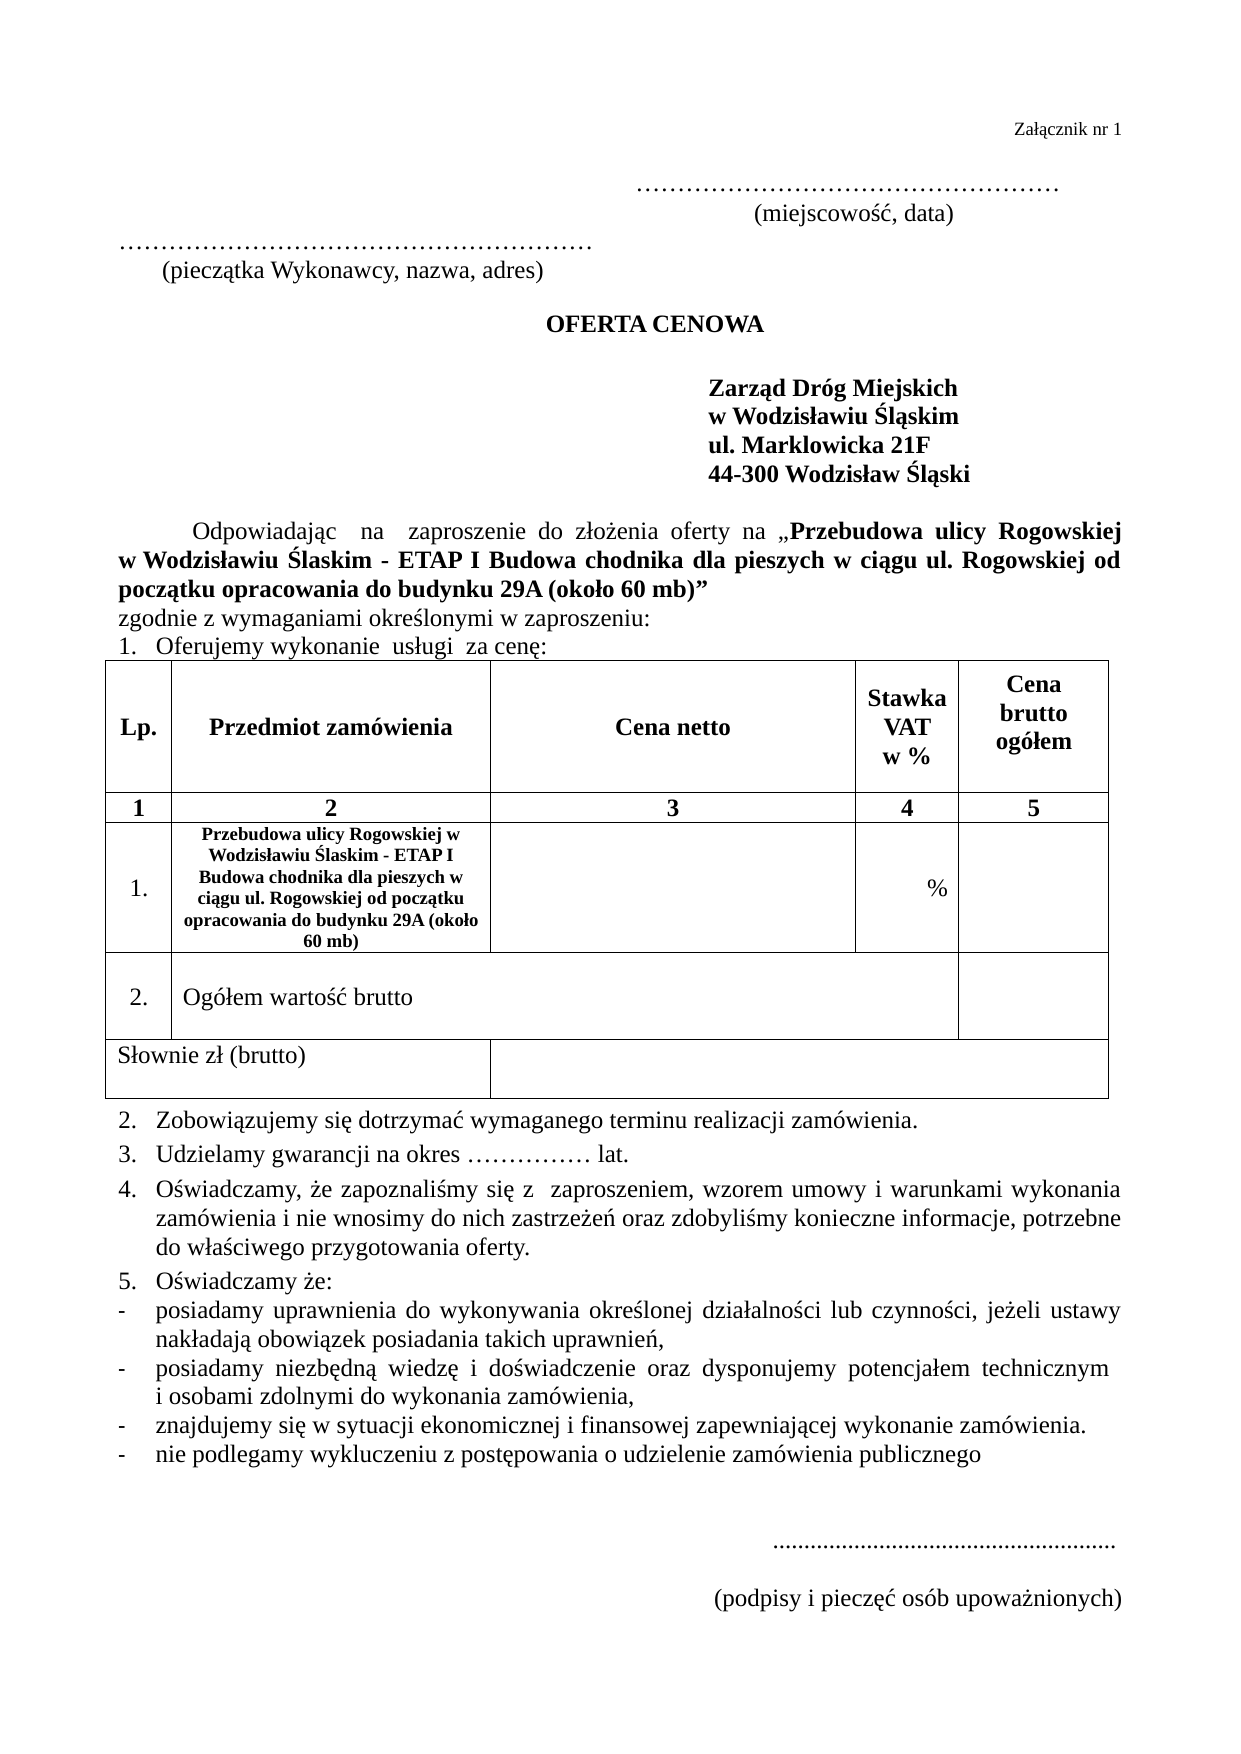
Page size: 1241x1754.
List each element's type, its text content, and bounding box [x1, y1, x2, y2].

table_cell 2 [172, 793, 490, 822]
text (pieczątka Wykonawcy, nazwa, adres) [118, 255, 1122, 284]
text w Wodzisławiu Śląskim [708, 401, 1122, 430]
list posiadamy uprawnienia do wykonywania określonej działalności lub czynności, jeżeli ustawy nakładają obowiązek posiadania takich uprawnień, [118, 1295, 1122, 1353]
text …………………………………………… [118, 168, 1122, 198]
table_cell [491, 1040, 1108, 1098]
table_cell [491, 823, 855, 952]
text zgodnie z wymaganiami określonymi w zaproszeniu: [118, 603, 1122, 631]
list Oferujemy wykonanie usługi za cenę: [118, 631, 1122, 660]
list Oświadczamy, że zapoznaliśmy się z zaproszeniem, wzorem umowy i warunkami wykonania zamówienia i nie wnosimy do nich zastrzeżeń oraz zdobyliśmy konieczne informacje, potrzebne do właściwego przygotowania oferty. [118, 1174, 1122, 1260]
subtitle OFERTA CENOWA [118, 309, 1192, 338]
text 44-300 Wodzisław Śląski [708, 459, 1122, 488]
table_cell 1. [106, 823, 171, 952]
table_header Lp. [106, 661, 171, 792]
table_header Przedmiot zamówienia [172, 661, 490, 792]
table_cell Ogółem wartość brutto [172, 953, 958, 1039]
list posiadamy niezbędną wiedzę i doświadczenie oraz dysponujemy potencjałem technicznym i osobami zdolnymi do wykonania zamówienia, [118, 1353, 1122, 1410]
table_cell 1 [106, 793, 171, 822]
table_cell [959, 953, 1108, 1039]
table_cell Przebudowa ulicy Rogowskiej w Wodzisławiu Ślaskim - ETAP I Budowa chodnika dla pieszych w ciągu ul. Rogowskiej od początku opracowania do budynku 29A (około 60 mb) [172, 823, 490, 952]
table_cell Słownie zł (brutto) [106, 1040, 490, 1098]
list Udzielamy gwarancji na okres …………… lat. [118, 1139, 1122, 1168]
text (podpisy i pieczęć osób upoważnionych) [118, 1583, 1122, 1611]
list nie podlegamy wykluczeniu z postępowania o udzielenie zamówienia publicznego [118, 1439, 1122, 1468]
table_header Cena brutto ogółem [959, 661, 1108, 792]
subtitle Zarząd Dróg Miejskich [708, 373, 1122, 401]
text Załącznik nr 1 [118, 118, 1122, 140]
table_cell % [856, 823, 958, 952]
list Oświadczamy że: [118, 1266, 1122, 1295]
text ………………………………………………… [118, 226, 1122, 255]
table_header Cena netto [491, 661, 855, 792]
list Zobowiązujemy się dotrzymać wymaganego terminu realizacji zamówienia. [118, 1105, 1122, 1133]
text (miejscowość, data) [118, 198, 1122, 226]
table_cell [959, 823, 1108, 952]
table_cell 2. [106, 953, 171, 1039]
table_cell 3 [491, 793, 855, 822]
table_header Stawka VAT w % [856, 661, 958, 792]
text Odpowiadając na zaproszenie do złożenia oferty na „Przebudowa ulicy Rogowskiej w Wodzisławiu Ślaskim - ETAP I Budowa chodnika dla pieszych w ciągu ul. Rogowskiej od początku opracowania do budynku 29A (około 60 mb)” [118, 516, 1122, 603]
text ....................................................... [118, 1525, 1122, 1554]
list znajdujemy się w sytuacji ekonomicznej i finansowej zapewniającej wykonanie zamówienia. [118, 1410, 1122, 1439]
table_cell 4 [856, 793, 958, 822]
table_cell 5 [959, 793, 1108, 822]
text ul. Marklowicka 21F [708, 430, 1122, 459]
